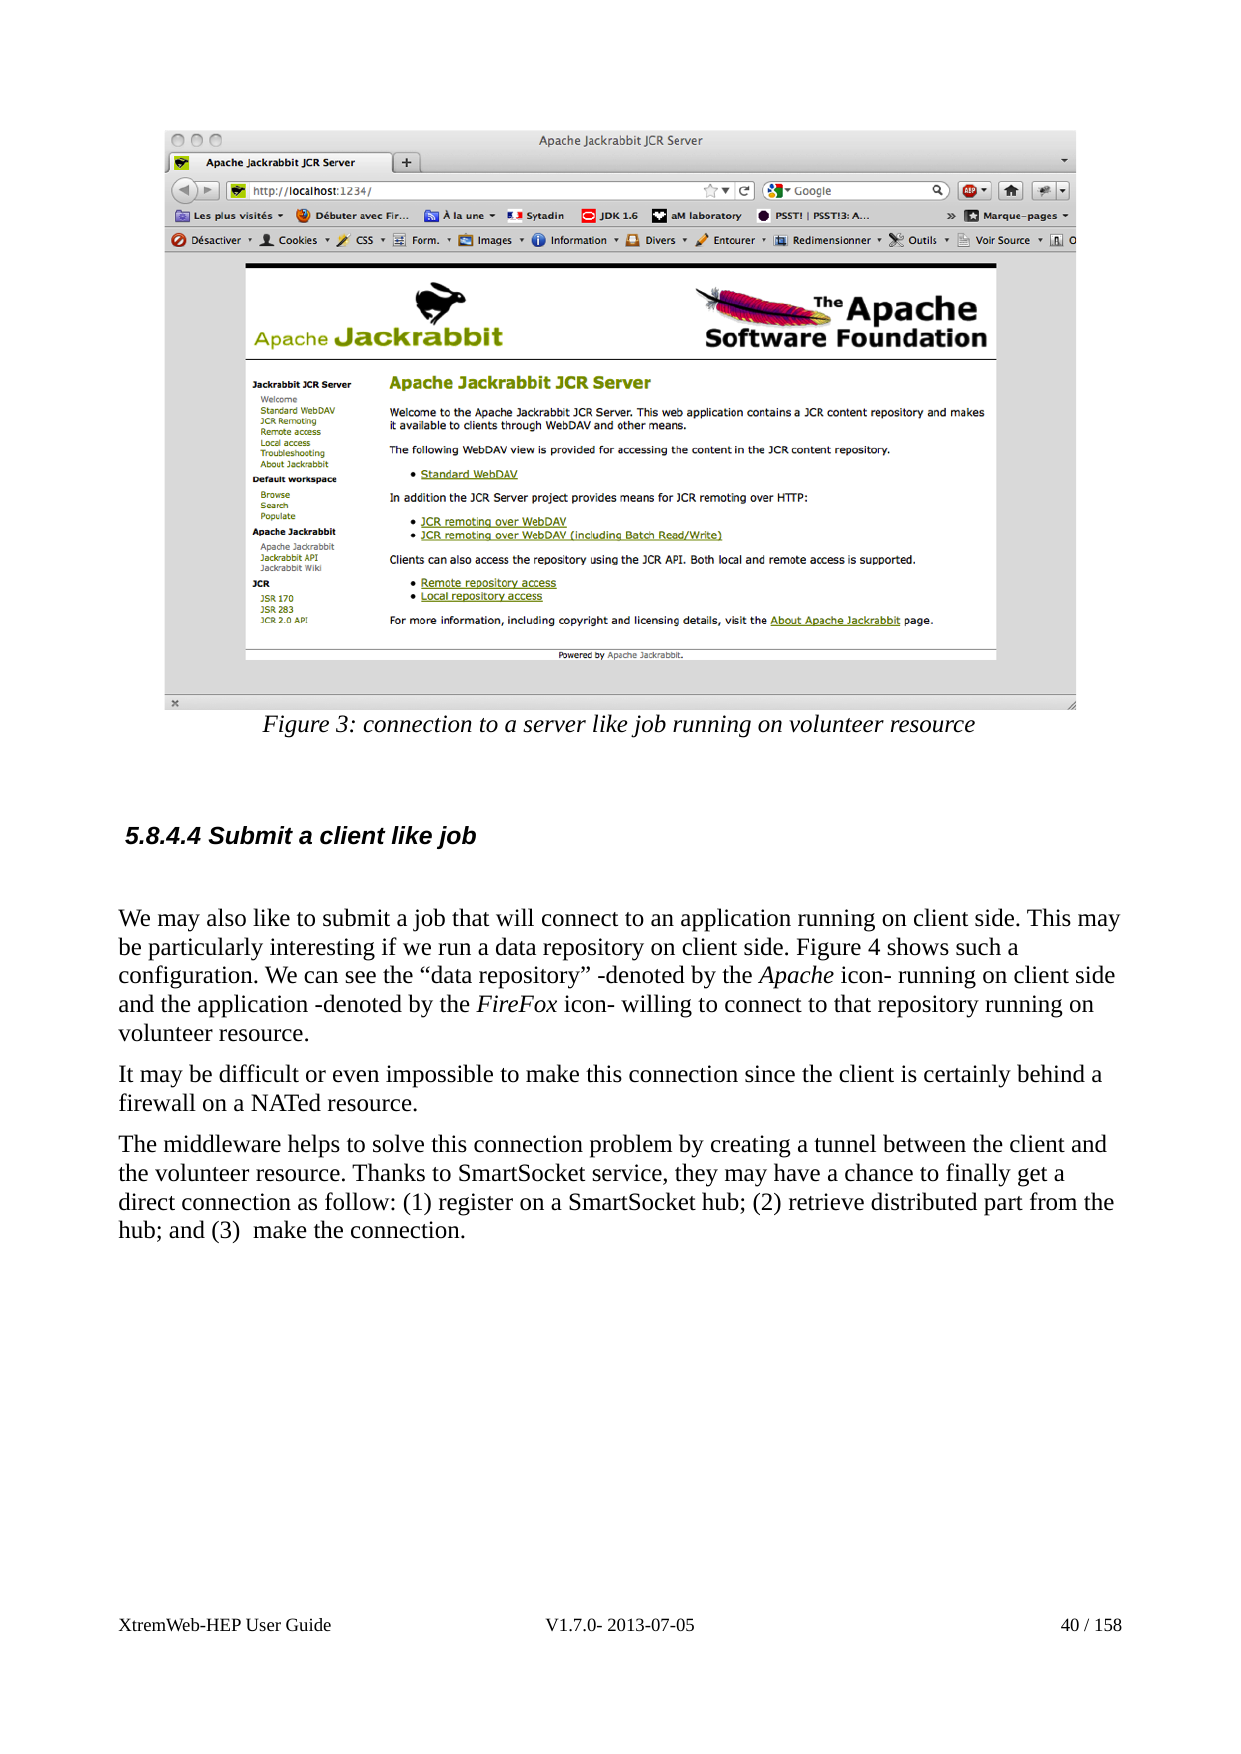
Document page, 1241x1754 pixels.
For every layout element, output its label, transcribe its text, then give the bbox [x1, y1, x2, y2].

text Figure 3: connection to a server like job running on volunteer resource [164, 710, 1076, 738]
subtitle Submit a client like job [118, 821, 1122, 849]
text We may also like to submit a job that will connect to an application running on client side. This may be particularly interesting if we run a data repository on client side. Figure 4 shows such a configuration. We can see the “data repository” -denoted by the Apache icon- running on client side and the application -denoted by the FireFox icon- willing to connect to that repository running on volunteer resource. [118, 903, 1122, 1047]
picture [164, 130, 1077, 710]
text It may be difficult or even impossible to make this connection since the client is certainly behind a firewall on a NATed resource. [118, 1059, 1122, 1117]
text The middleware helps to solve this connection problem by creating a tunnel between the client and the volunteer resource. Thanks to SmartSocket service, they may have a chance to finally get a direct connection as follow: (1) register on a SmartSocket hub; (2) retrieve distributed part from the hub; and (3) make the connection. [118, 1129, 1122, 1244]
